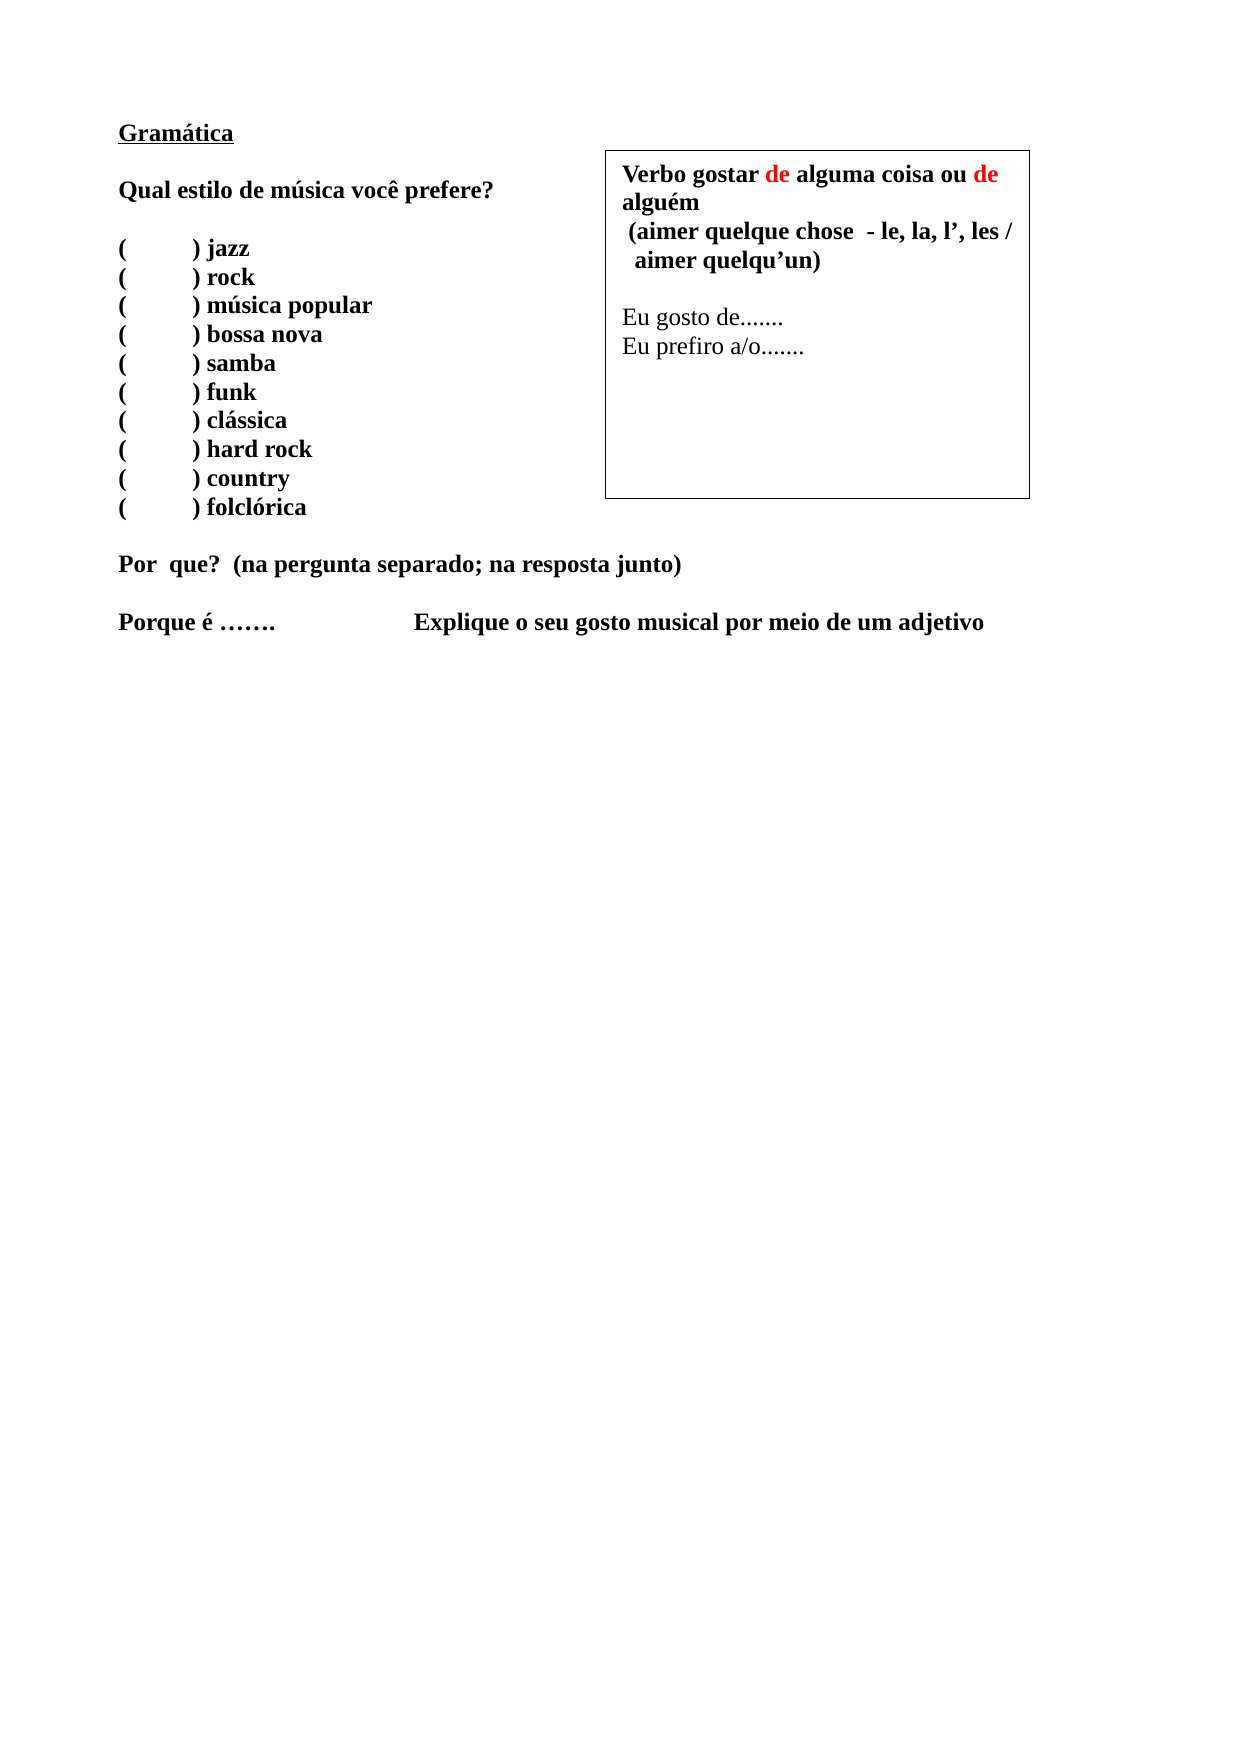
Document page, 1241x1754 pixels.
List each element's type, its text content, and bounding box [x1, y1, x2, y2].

text Verbo gostar de alguma coisa ou de alguém [622, 159, 1013, 216]
text [1030, 348, 1122, 377]
text [1030, 463, 1122, 492]
text [1030, 434, 1122, 463]
text Porque é ……. Explique o seu gosto musical por meio de um adjetivo [118, 607, 1122, 636]
text aimer quelqu’un) [622, 245, 1013, 274]
text [1030, 262, 1122, 291]
text ( ) bossa nova [118, 319, 605, 348]
text [1030, 291, 1122, 319]
text Eu gosto de....... [622, 302, 1013, 331]
text Gramática [118, 118, 1122, 147]
text [1030, 319, 1122, 348]
text [1030, 233, 1122, 262]
text Por que? (na pergunta separado; na resposta junto) [118, 549, 1122, 578]
text ( ) funk [118, 377, 605, 406]
text ( ) música popular [118, 291, 605, 319]
text ( ) clássica [118, 406, 605, 434]
text [1030, 406, 1122, 434]
text [1030, 176, 1122, 204]
text [1030, 377, 1122, 406]
text ( ) jazz [118, 233, 605, 262]
text ( ) country [118, 463, 605, 492]
text ( ) rock [118, 262, 605, 291]
text Eu prefiro a/o....... [622, 331, 1013, 360]
text (aimer quelque chose - le, la, l’, les / [622, 216, 1013, 245]
text ( ) samba [118, 348, 605, 377]
text ( ) folclórica [118, 492, 1122, 521]
text Qual estilo de música você prefere? [118, 176, 605, 204]
text ( ) hard rock [118, 434, 605, 463]
